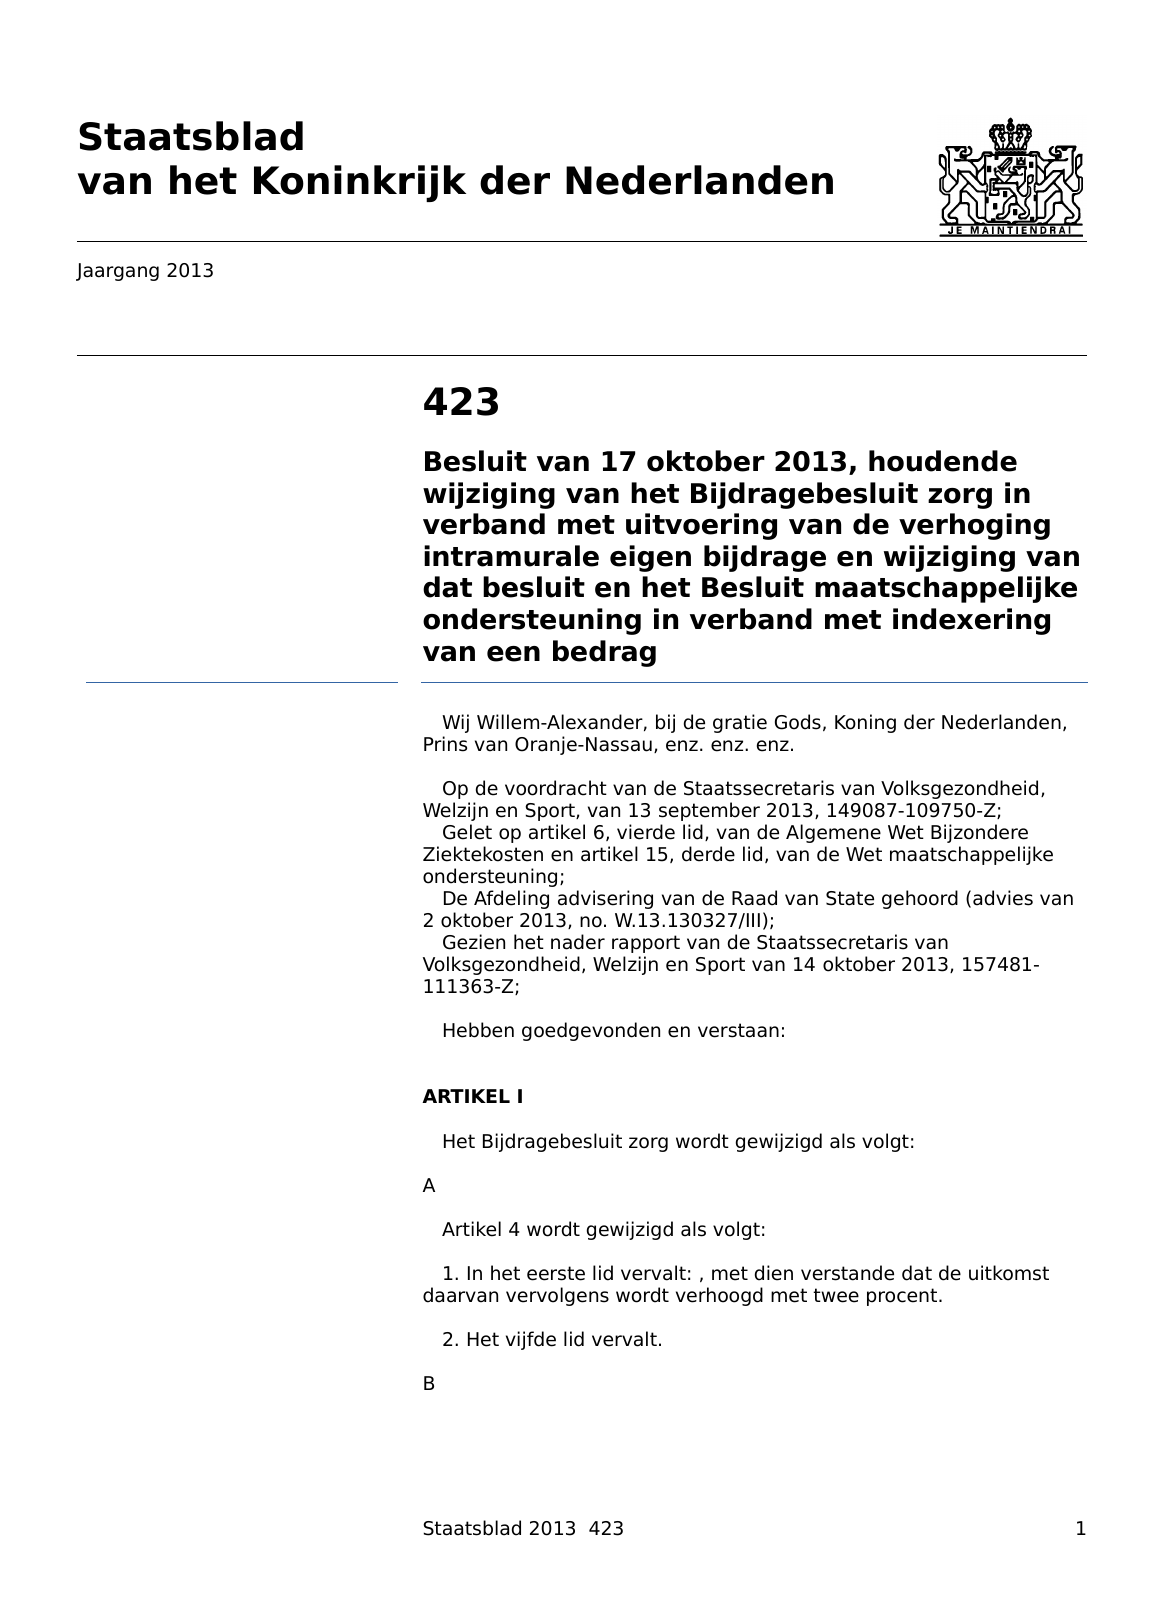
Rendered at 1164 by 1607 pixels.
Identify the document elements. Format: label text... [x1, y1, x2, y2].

table_header Staatsblad van het Koninkrijk der Nederlanden [77, 100, 886, 241]
text Artikel 4 wordt gewijzigd als volgt: [422, 1219, 1087, 1241]
text Het Bijdragebesluit zorg wordt gewijzigd als volgt: [422, 1131, 1087, 1152]
text Gelet op artikel 6, vierde lid, van de Algemene Wet Bijzondere Ziektekosten en artikel 15, derde lid, van de Wet maatschappelijke ondersteuning; [422, 822, 1087, 888]
text 2. Het vijfde lid vervalt. [422, 1329, 1087, 1351]
subtitle ARTIKEL I [422, 1086, 1087, 1108]
text De Afdeling advisering van de Raad van State gehoord (advies van 2 oktober 2013, no. W.13.130327/III); [422, 888, 1087, 932]
text A [422, 1175, 1087, 1197]
table_header [886, 100, 1087, 241]
text Wij Willem-Alexander, bij de gratie Gods, Koning der Nederlanden, Prins van Oranje-Nassau, enz. enz. enz. [422, 712, 1087, 756]
text Op de voordracht van de Staatssecretaris van Volksgezondheid, Welzijn en Sport, van 13 september 2013, 149087-109750-Z; [422, 778, 1087, 822]
text Hebben goedgevonden en verstaan: [422, 1020, 1087, 1042]
picture [936, 115, 1087, 240]
table_cell Jaargang 2013 [77, 242, 1087, 355]
text B [422, 1373, 1087, 1395]
text Besluit van 17 oktober 2013, houdende wijziging van het Bijdragebesluit zorg in verband met uitvoering van de verhoging intramurale eigen bijdrage en wijziging van dat besluit en het Besluit maatschappelijke ondersteuning in verband met indexering van een bedrag [422, 447, 1087, 667]
text 1. In het eerste lid vervalt: , met dien verstande dat de uitkomst daarvan vervolgens wordt verhoogd met twee procent. [422, 1263, 1087, 1307]
text Gezien het nader rapport van de Staatssecretaris van Volksgezondheid, Welzijn en Sport van 14 oktober 2013, 157481-111363-Z; [422, 932, 1087, 998]
subtitle 423 [422, 381, 1087, 424]
